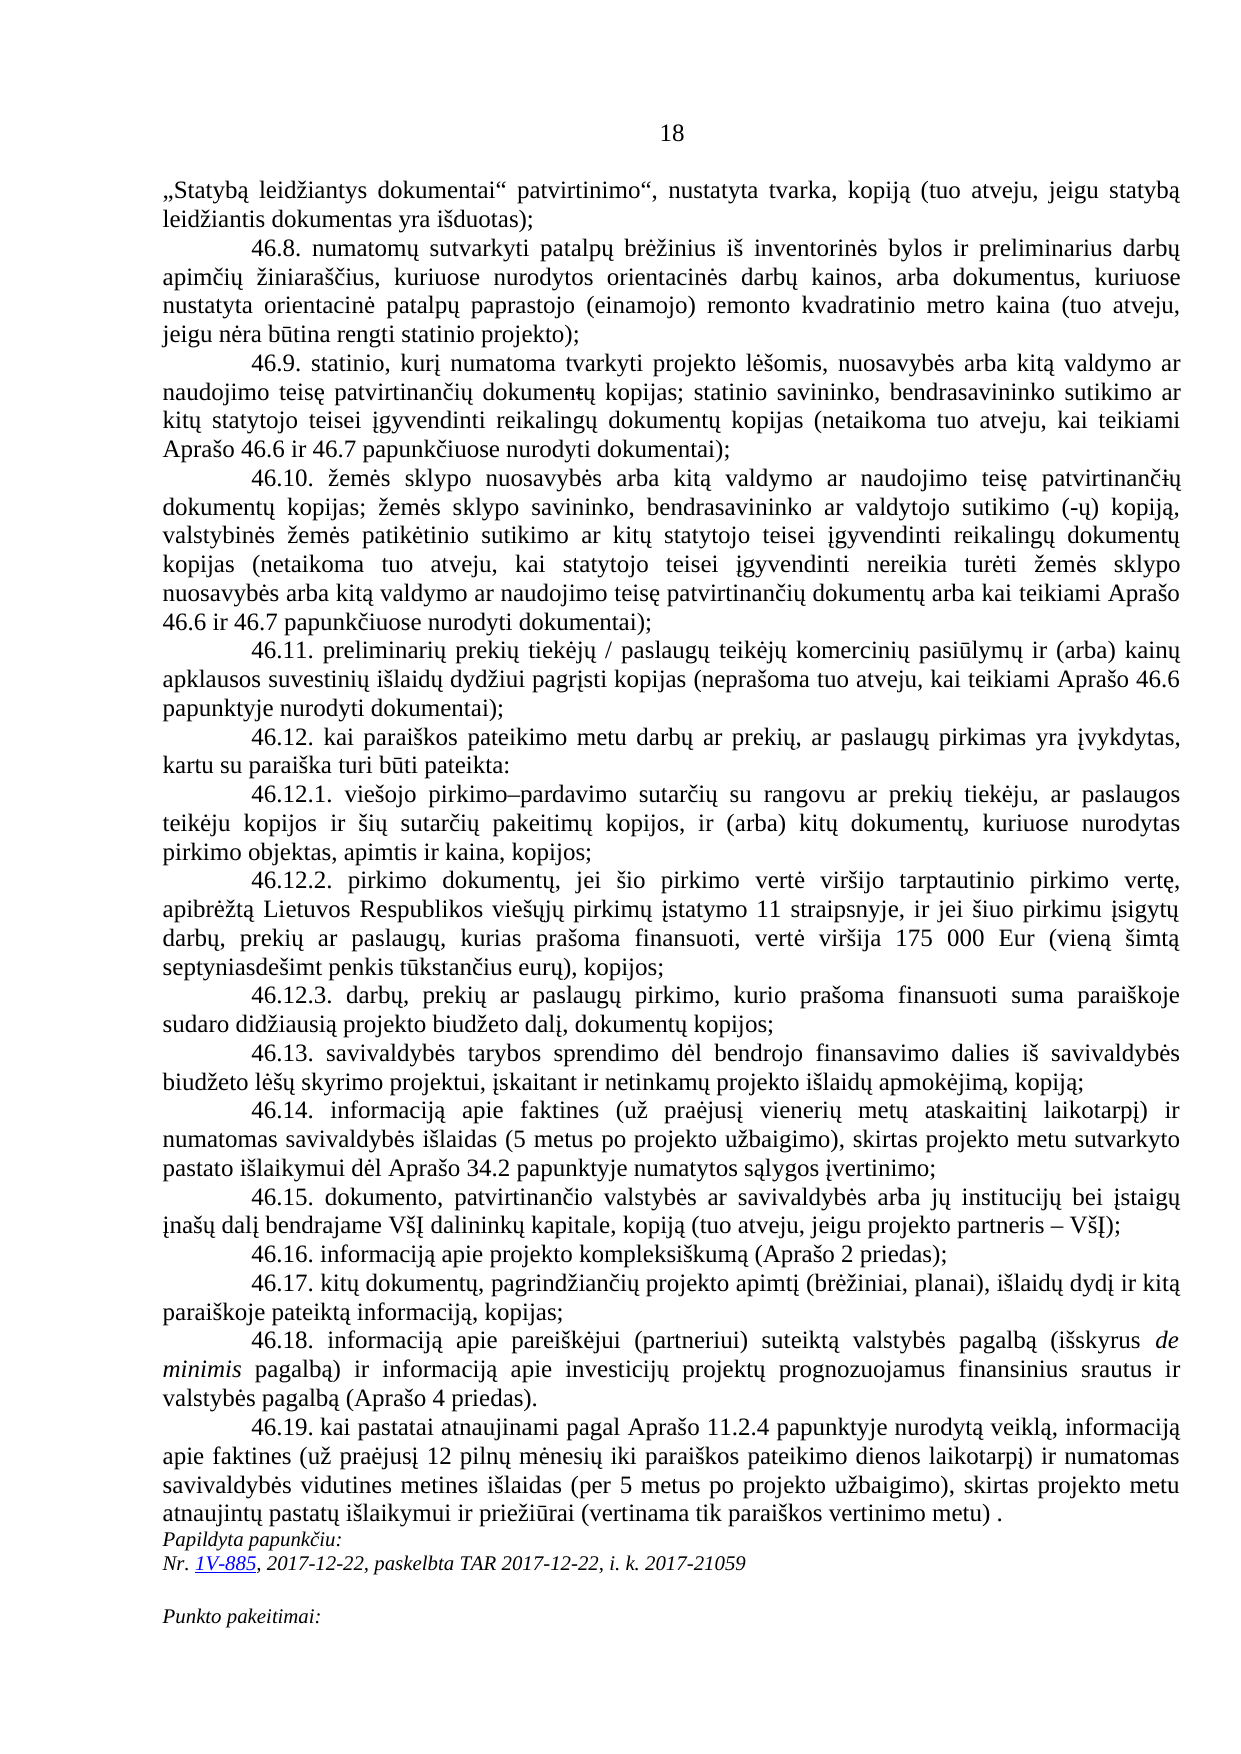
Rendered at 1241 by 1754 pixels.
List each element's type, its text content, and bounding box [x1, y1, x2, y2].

text 46.12.3. darbų, prekių ar paslaugų pirkimo, kurio prašoma finansuoti suma paraiškoje sudaro didžiausią projekto biudžeto dalį, dokumentų kopijos; [162, 981, 1181, 1038]
text 46.12. kai paraiškos pateikimo metu darbų ar prekių, ar paslaugų pirkimas yra įvykdytas, kartu su paraiška turi būti pateikta: [162, 722, 1181, 779]
text 46.18. informaciją apie pareiškėjui (partneriui) suteiktą valstybės pagalbą (išskyrus de minimis pagalbą) ir informaciją apie investicijų projektų prognozuojamus finansinius srautus ir valstybės pagalbą (Aprašo 4 priedas). [162, 1326, 1181, 1412]
text 46.12.2. pirkimo dokumentų, jei šio pirkimo vertė viršijo tarptautinio pirkimo vertę, apibrėžtą Lietuvos Respublikos viešųjų pirkimų įstatymo 11 straipsnyje, ir jei šiuo pirkimu įsigytų darbų, prekių ar paslaugų, kurias prašoma finansuoti, vertė viršija 175 000 Eur (vieną šimtą septyniasdešimt penkis tūkstančius eurų), kopijos; [162, 866, 1181, 981]
text „Statybą leidžiantys dokumentai“ patvirtinimo“, nustatyta tvarka, kopiją (tuo atveju, jeigu statybą leidžiantis dokumentas yra išduotas); [162, 176, 1181, 233]
text 46.10. žemės sklypo nuosavybės arba kitą valdymo ar naudojimo teisę patvirtinančių dokumentų kopijas; žemės sklypo savininko, bendrasavininko ar valdytojo sutikimo (-ų) kopiją, valstybinės žemės patikėtinio sutikimo ar kitų statytojo teisei įgyvendinti reikalingų dokumentų kopijas (netaikoma tuo atveju, kai statytojo teisei įgyvendinti nereikia turėti žemės sklypo nuosavybės arba kitą valdymo ar naudojimo teisę patvirtinančių dokumentų arba kai teikiami Aprašo 46.6 ir 46.7 papunkčiuose nurodyti dokumentai); [162, 463, 1181, 636]
text 46.11. preliminarių prekių tiekėjų / paslaugų teikėjų komercinių pasiūlymų ir (arba) kainų apklausos suvestinių išlaidų dydžiui pagrįsti kopijas (neprašoma tuo atveju, kai teikiami Aprašo 46.6 papunktyje nurodyti dokumentai); [162, 636, 1181, 722]
text 46.8. numatomų sutvarkyti patalpų brėžinius iš inventorinės bylos ir preliminarius darbų apimčių žiniaraščius, kuriuose nurodytos orientacinės darbų kainos, arba dokumentus, kuriuose nustatyta orientacinė patalpų paprastojo (einamojo) remonto kvadratinio metro kaina (tuo atveju, jeigu nėra būtina rengti statinio projekto); [162, 233, 1181, 348]
text 46.19. kai pastatai atnaujinami pagal Aprašo 11.2.4 papunktyje nurodytą veiklą, informaciją apie faktines (už praėjusį 12 pilnų mėnesių iki paraiškos pateikimo dienos laikotarpį) ir numatomas savivaldybės vidutines metines išlaidas (per 5 metus po projekto užbaigimo), skirtas projekto metu atnaujintų pastatų išlaikymui ir priežiūrai (vertinama tik paraiškos vertinimo metu) . [162, 1412, 1181, 1527]
text Nr. 1V-885, 2017-12-22, paskelbta TAR 2017-12-22, i. k. 2017-21059 [162, 1551, 1181, 1575]
text 46.16. informaciją apie projekto kompleksiškumą (Aprašo 2 priedas); [162, 1239, 1181, 1268]
text 46.15. dokumento, patvirtinančio valstybės ar savivaldybės arba jų institucijų bei įstaigų įnašų dalį bendrajame VšĮ dalininkų kapitale, kopiją (tuo atveju, jeigu projekto partneris – VšĮ); [162, 1182, 1181, 1239]
text 46.14. informaciją apie faktines (už praėjusį vienerių metų ataskaitinį laikotarpį) ir numatomas savivaldybės išlaidas (5 metus po projekto užbaigimo), skirtas projekto metu sutvarkyto pastato išlaikymui dėl Aprašo 34.2 papunktyje numatytos sąlygos įvertinimo; [162, 1096, 1181, 1182]
text 46.13. savivaldybės tarybos sprendimo dėl bendrojo finansavimo dalies iš savivaldybės biudžeto lėšų skyrimo projektui, įskaitant ir netinkamų projekto išlaidų apmokėjimą, kopiją; [162, 1038, 1181, 1096]
text 46.9. statinio, kurį numatoma tvarkyti projekto lėšomis, nuosavybės arba kitą valdymo ar naudojimo teisę patvirtinančių dokumentų kopijas; statinio savininko, bendrasavininko sutikimo ar kitų statytojo teisei įgyvendinti reikalingų dokumentų kopijas (netaikoma tuo atveju, kai teikiami Aprašo 46.6 ir 46.7 papunkčiuose nurodyti dokumentai); [162, 348, 1181, 463]
text 46.12.1. viešojo pirkimo–pardavimo sutarčių su rangovu ar prekių tiekėju, ar paslaugos teikėju kopijos ir šių sutarčių pakeitimų kopijos, ir (arba) kitų dokumentų, kuriuose nurodytas pirkimo objektas, apimtis ir kaina, kopijos; [162, 779, 1181, 866]
text Papildyta papunkčiu: [162, 1527, 1181, 1551]
text Punkto pakeitimai: [162, 1604, 1181, 1628]
text 46.17. kitų dokumentų, pagrindžiančių projekto apimtį (brėžiniai, planai), išlaidų dydį ir kitą paraiškoje pateiktą informaciją, kopijas; [162, 1268, 1181, 1326]
